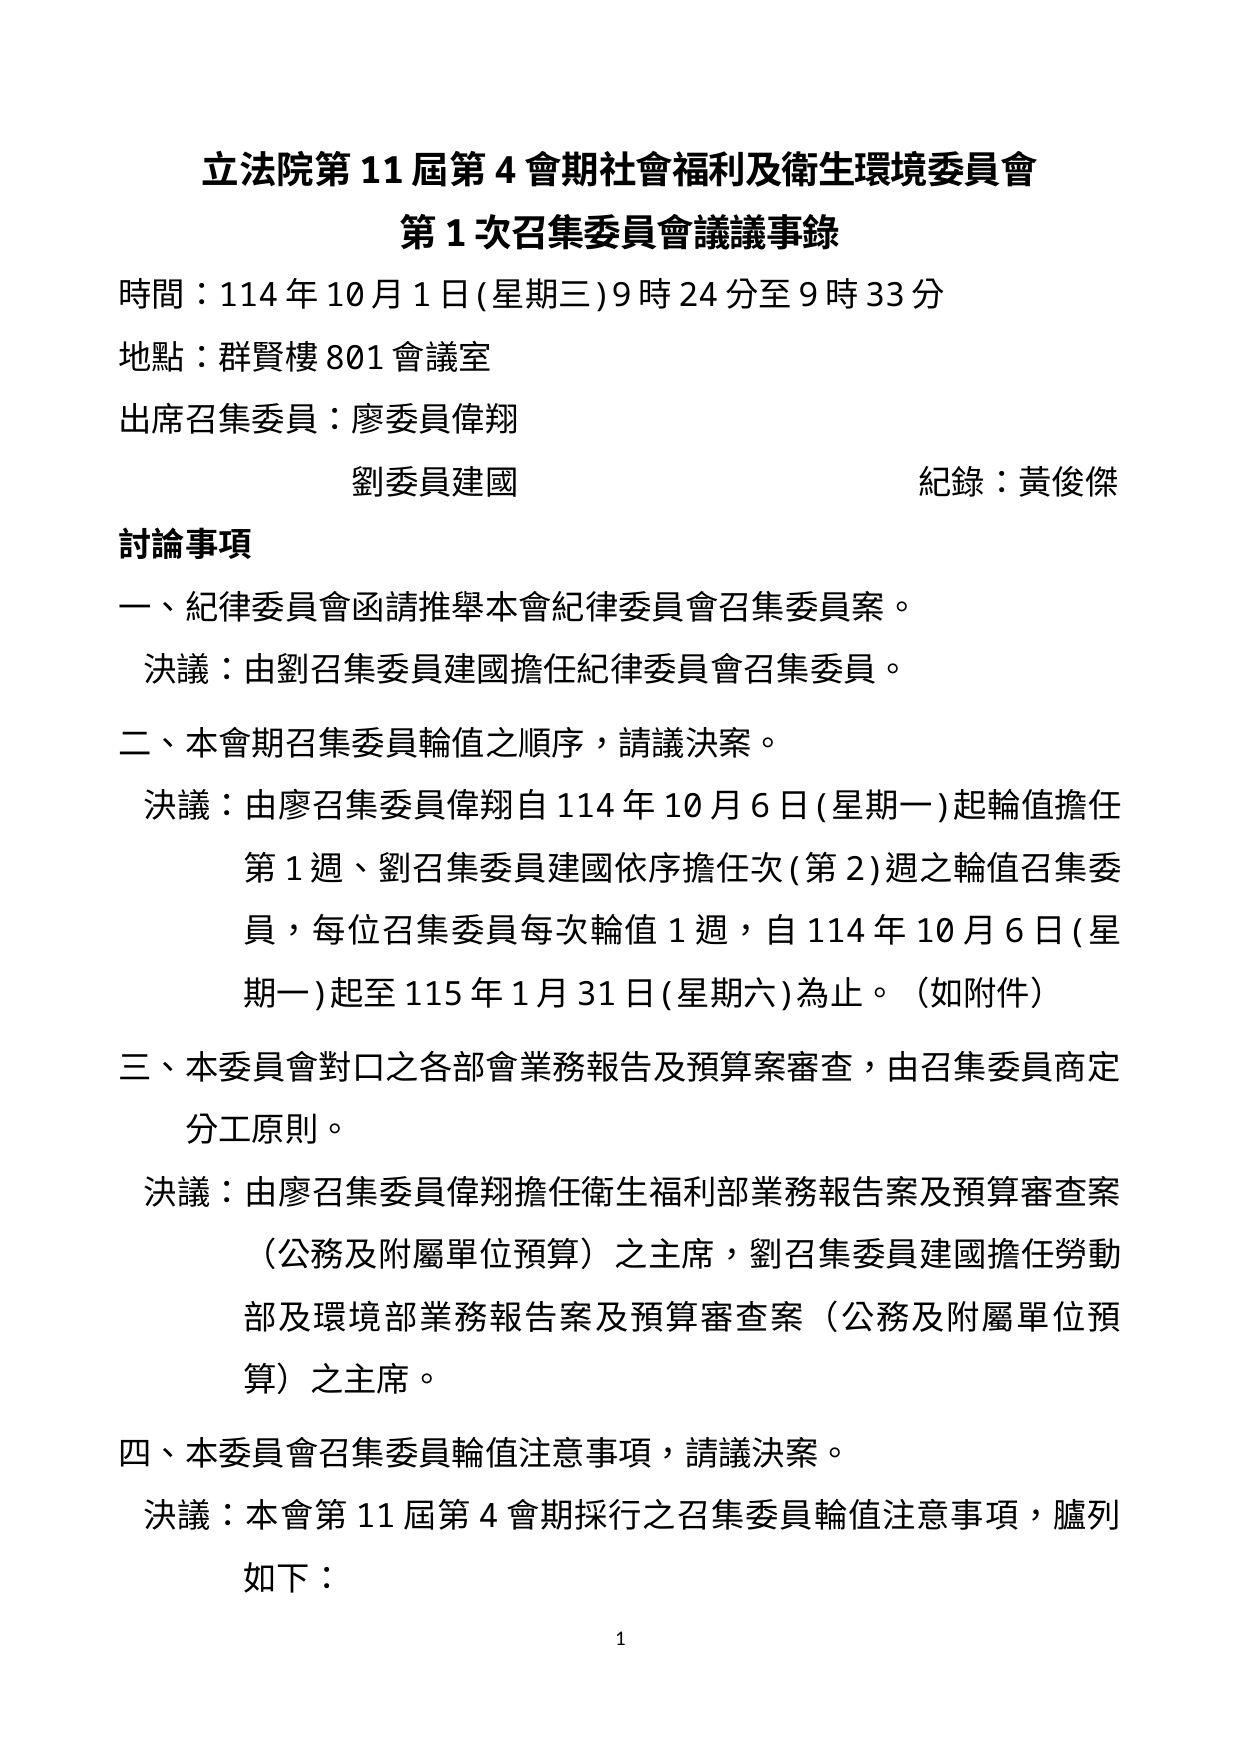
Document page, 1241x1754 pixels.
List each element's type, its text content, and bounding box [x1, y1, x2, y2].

text 立法院第11屆第4會期社會福利及衛生環境委員會 [118, 126, 1122, 188]
text 出席召集委員：廖委員偉翔 [118, 376, 1122, 438]
text 第1次召集委員會議議事錄 [118, 188, 1122, 251]
text 二、本會期召集委員輪值之順序，請議決案。 [118, 699, 1122, 762]
text 四、本委員會召集委員輪值注意事項，請議決案。 [118, 1409, 1122, 1472]
text 時間：114年10月1日(星期三)9時24分至9時33分 [118, 251, 1122, 313]
text 決議：由劉召集委員建國擔任紀律委員會召集委員。 [143, 626, 1122, 688]
text 決議：本會第11屆第4會期採行之召集委員輪值注意事項，臚列如下： [143, 1472, 1122, 1597]
text 地點：群賢樓801會議室 [118, 313, 1122, 376]
text 三、本委員會對口之各部會業務報告及預算案審查，由召集委員商定分工原則。 [118, 1023, 1122, 1148]
text 一、紀律委員會函請推舉本會紀律委員會召集委員案。 [118, 563, 1122, 626]
text 決議：由廖召集委員偉翔擔任衛生福利部業務報告案及預算審查案（公務及附屬單位預算）之主席，劉召集委員建國擔任勞動部及環境部業務報告案及預算審查案（公務及附屬單位預算）之主席。 [143, 1148, 1122, 1398]
text 討論事項 [118, 501, 1122, 563]
text 劉委員建國 紀錄：黃俊傑 [348, 438, 1122, 501]
text 決議：由廖召集委員偉翔自114年10月6日(星期一)起輪值擔任第1週、劉召集委員建國依序擔任次(第2)週之輪值召集委員，每位召集委員每次輪值1週，自114年10月6日(星期一)起至115年1月31日(星期六)為止。（如附件） [143, 762, 1122, 1012]
